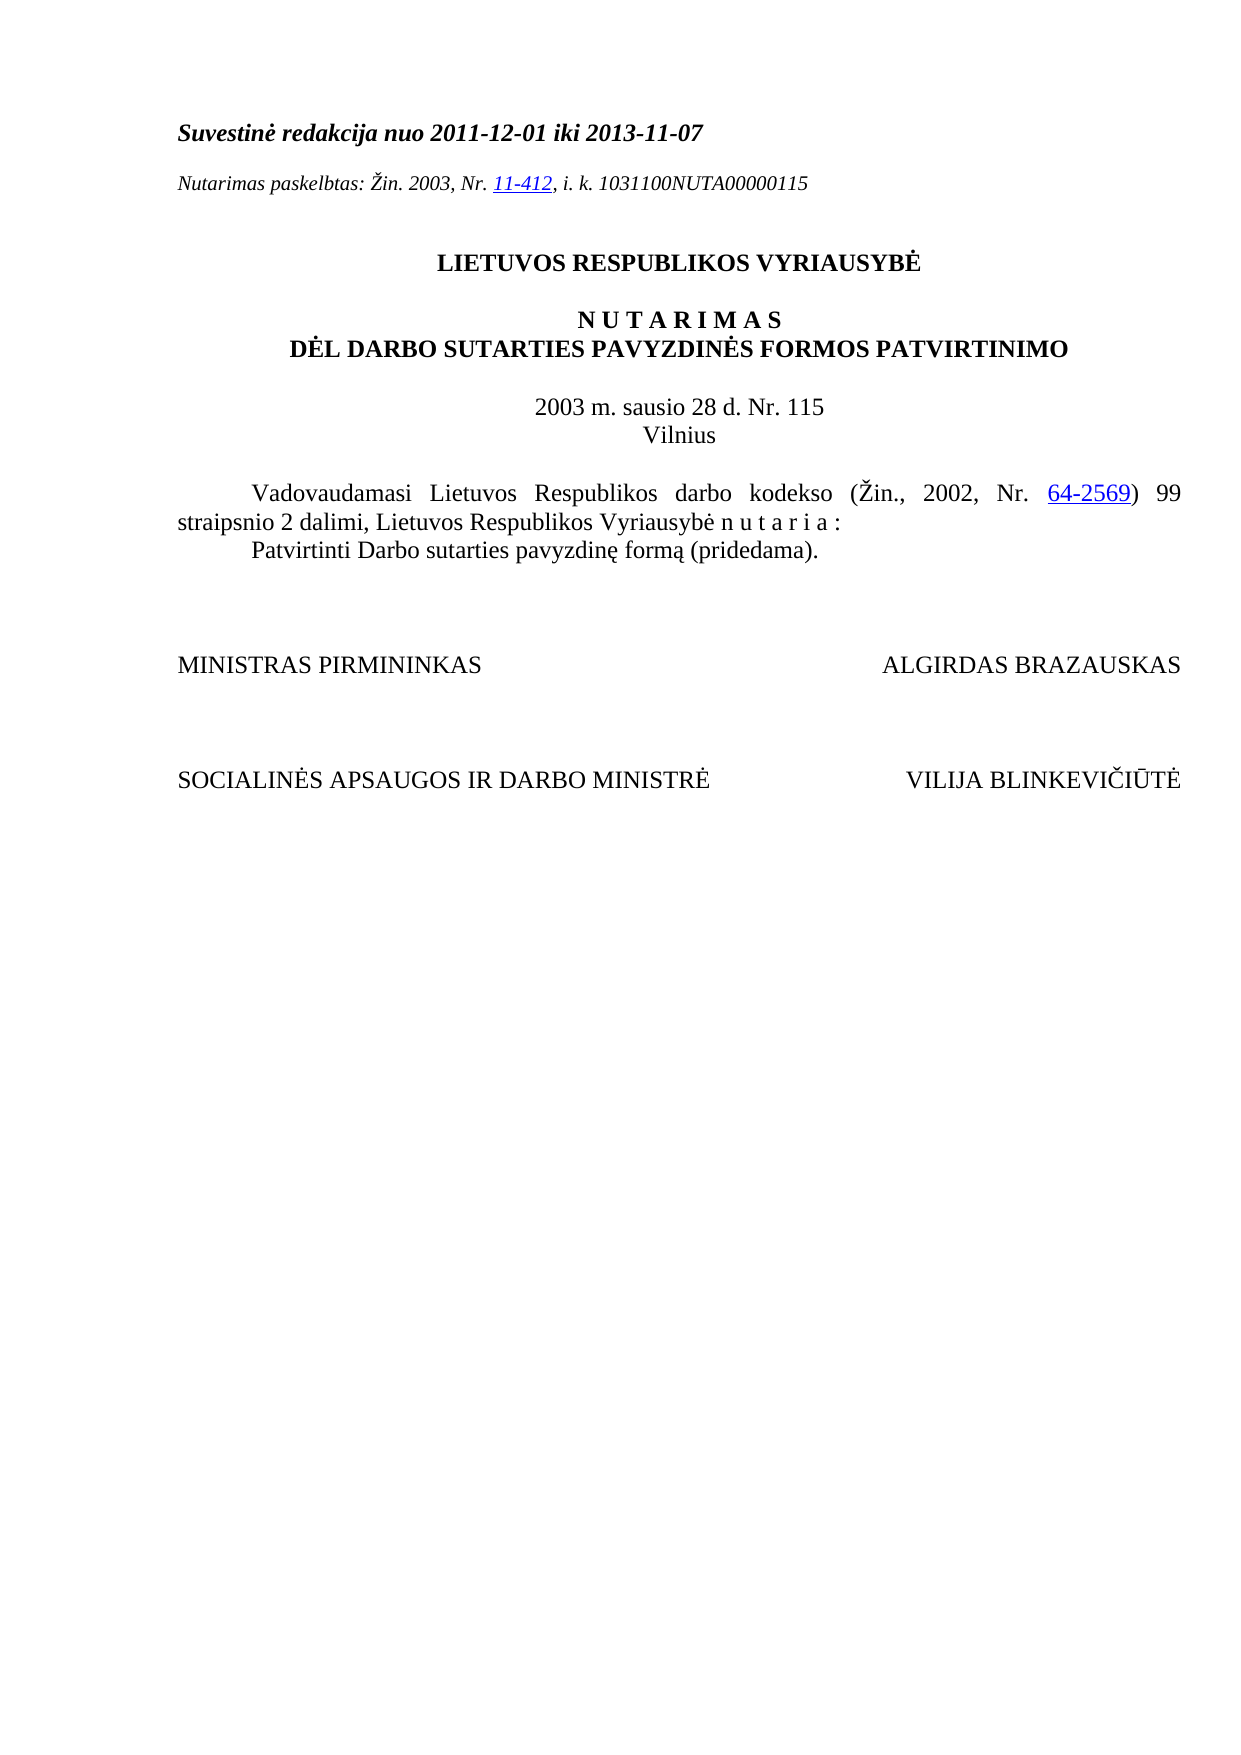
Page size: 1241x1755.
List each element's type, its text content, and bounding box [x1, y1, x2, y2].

text Suvestinė redakcija nuo 2011-12-01 iki 2013-11-07 [177, 118, 1181, 147]
text N U T A R I M A S [177, 305, 1181, 334]
text Socialinės apsaugos ir darbo ministrė Vilija Blinkevičiūtė [177, 765, 1181, 794]
text Vadovaudamasi Lietuvos Respublikos darbo kodekso (Žin., 2002, Nr. 64-2569) 99 straipsnio 2 dalimi, Lietuvos Respublikos Vyriausybė nutaria: [177, 478, 1181, 535]
text LIETUVOS RESPUBLIKOS VYRIAUSYBĖ [177, 248, 1181, 277]
text Vilnius [177, 420, 1181, 449]
text 2003 m. sausio 28 d. Nr. 115 [177, 392, 1181, 420]
text DĖL DARBO SUTARTIES PAVYZDINĖS FORMOS PATVIRTINIMO [177, 334, 1181, 363]
text Patvirtinti Darbo sutarties pavyzdinę formą (pridedama). [177, 535, 1181, 564]
text Nutarimas paskelbtas: Žin. 2003, Nr. 11-412, i. k. 1031100NUTA00000115 [177, 171, 1181, 195]
text Ministras Pirmininkas Algirdas Brazauskas [177, 650, 1181, 679]
